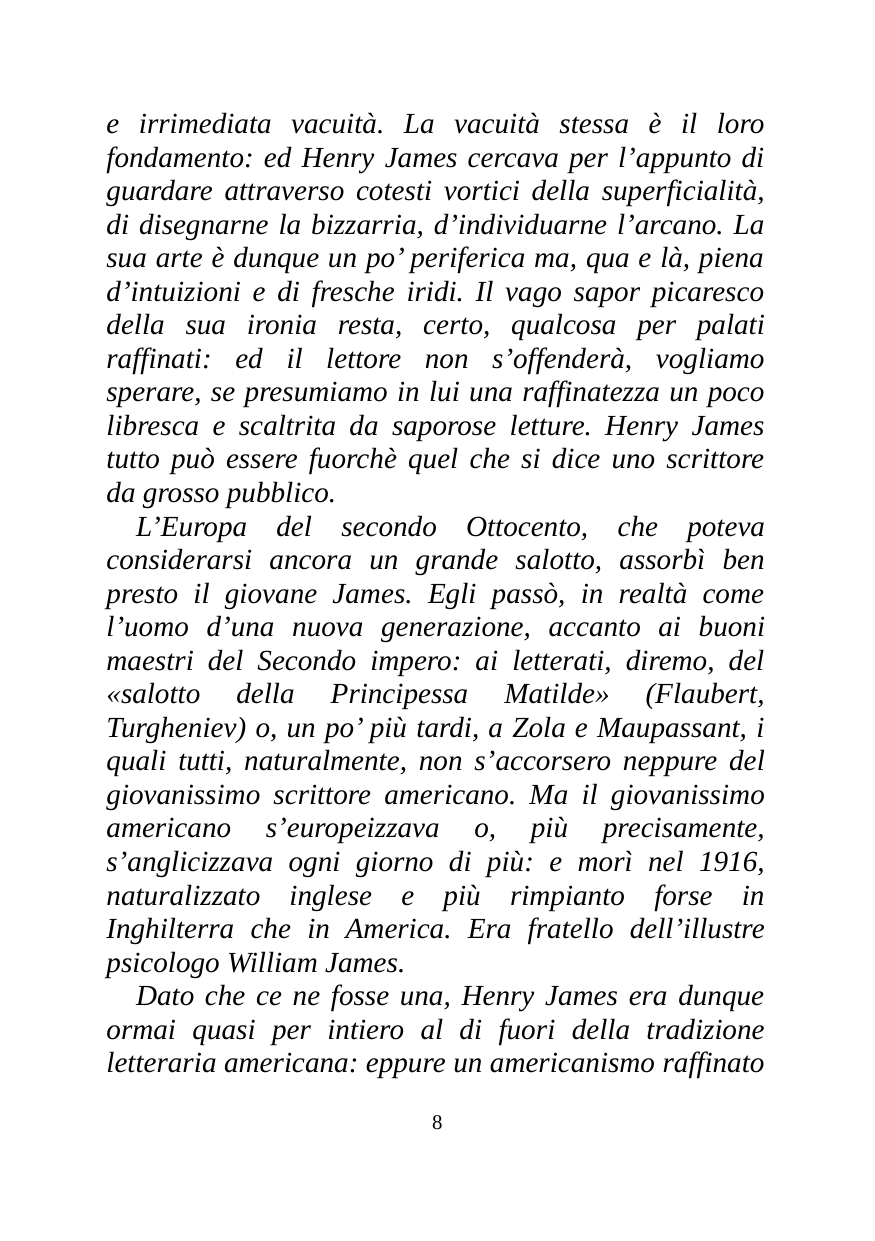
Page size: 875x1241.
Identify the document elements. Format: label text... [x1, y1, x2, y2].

text Dato che ce ne fosse una, Henry James era dunque ormai quasi per intiero al di fuori della tradizione letteraria americana: eppure un americanismo raffinato [106, 978, 768, 1079]
text L’Europa del secondo Ottocento, che poteva considerarsi ancora un grande salotto, assorbì ben presto il giovane James. Egli passò, in realtà come l’uomo d’una nuova generazione, accanto ai buoni maestri del Secondo impero: ai letterati, diremo, del «salotto della Principessa Matilde» (Flaubert, Turgheniev) o, un po’ più tardi, a Zola e Maupassant, i quali tutti, naturalmente, non s’accorsero neppure del giovanissimo scrittore americano. Ma il giovanissimo americano s’europeizzava o, più precisamente, s’anglicizzava ogni giorno di più: e morì nel 1916, naturalizzato inglese e più rimpianto forse in Inghilterra che in America. Era fratello dell’illustre psicologo William James. [106, 509, 768, 978]
text e irrimediata vacuità. La vacuità stessa è il loro fondamento: ed Henry James cercava per l’appunto di guardare attraverso cotesti vortici della superficialità, di disegnarne la bizzarria, d’individuarne l’arcano. La sua arte è dunque un po’ periferica ma, qua e là, piena d’intuizioni e di fresche iridi. Il vago sapor picaresco della sua ironia resta, certo, qualcosa per palati raffinati: ed il lettore non s’offenderà, vogliamo sperare, se presumiamo in lui una raffinatezza un poco libresca e scaltrita da saporose letture. Henry James tutto può essere fuorchè quel che si dice uno scrittore da grosso pubblico. [106, 106, 768, 509]
